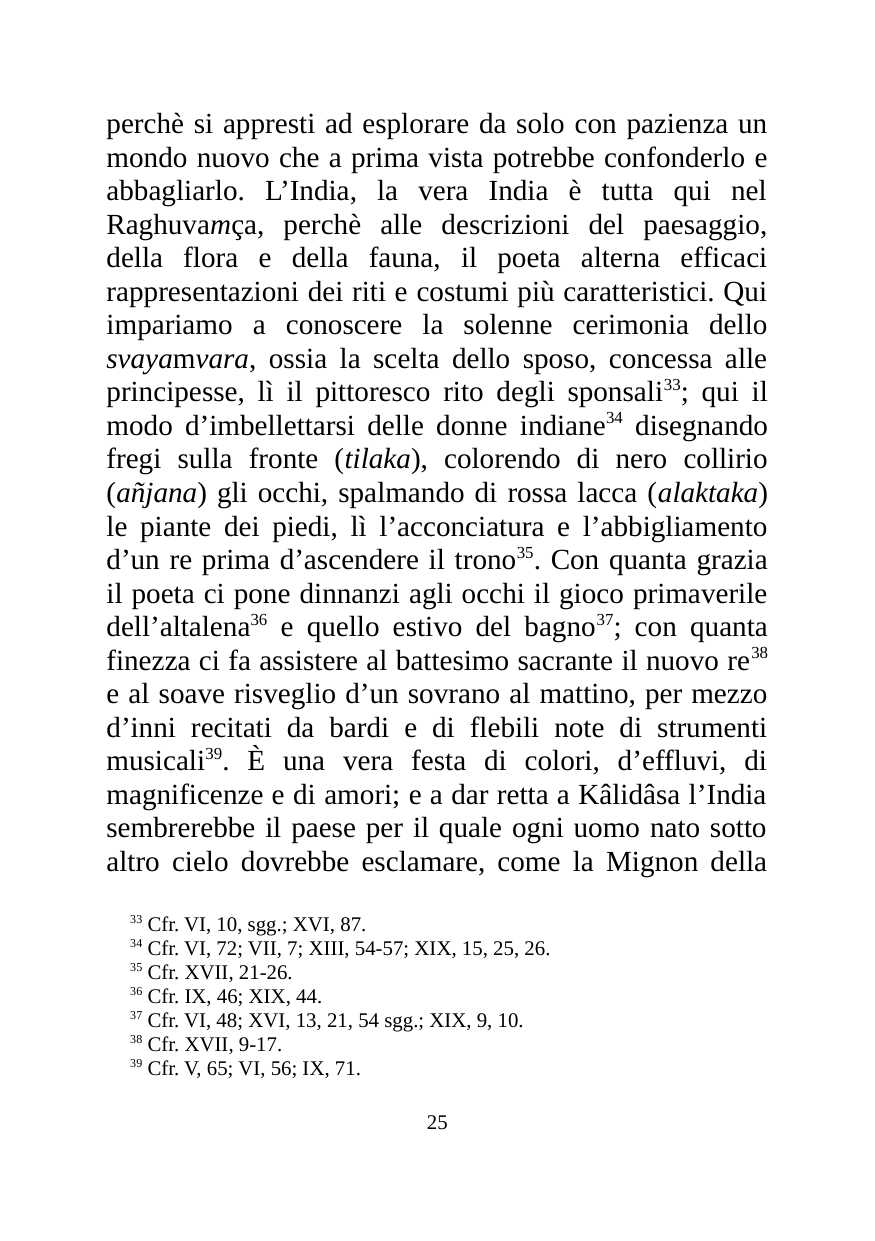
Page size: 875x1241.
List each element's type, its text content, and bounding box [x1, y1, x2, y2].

text Cfr. VI, 72; VII, 7; XIII, 54-57; XIX, 15, 25, 26. [106, 936, 768, 960]
text Cfr. XVII, 21-26. [106, 960, 768, 984]
text Cfr. XVII, 9-17. [106, 1032, 768, 1056]
text Cfr. IX, 46; XIX, 44. [106, 984, 768, 1008]
text Cfr. VI, 48; XVI, 13, 21, 54 sgg.; XIX, 9, 10. [106, 1008, 768, 1032]
text Cfr. V, 65; VI, 56; IX, 71. [106, 1056, 768, 1080]
text perchè si appresti ad esplorare da solo con pazienza un mondo nuovo che a prima vista potrebbe confonderlo e abbagliarlo. L’India, la vera India è tutta qui nel Raghuvamça, perchè alle descrizioni del paesaggio, della flora e della fauna, il poeta alterna efficaci rappresentazioni dei riti e costumi più caratteristici. Qui impariamo a conoscere la solenne cerimonia dello svayamvara, ossia la scelta dello sposo, concessa alle principesse, lì il pittoresco rito degli sponsali; qui il modo d’imbellettarsi delle donne indiane disegnando fregi sulla fronte (tilaka), colorendo di nero collirio (añjana) gli occhi, spalmando di rossa lacca (alaktaka) le piante dei piedi, lì l’acconciatura e l’abbigliamento d’un re prima d’ascendere il trono. Con quanta grazia il poeta ci pone dinnanzi agli occhi il gioco primaverile dell’altalena e quello estivo del bagno; con quanta finezza ci fa assistere al battesimo sacrante il nuovo re e al soave risveglio d’un sovrano al mattino, per mezzo d’inni recitati da bardi e di flebili note di strumenti musicali. È una vera festa di colori, d’effluvi, di magnificenze e di amori; e a dar retta a Kâlidâsa l’India sembrerebbe il paese per il quale ogni uomo nato sotto altro cielo dovrebbe esclamare, come la Mignon della [106, 106, 768, 878]
text Cfr. VI, 10, sgg.; XVI, 87. [106, 912, 768, 936]
